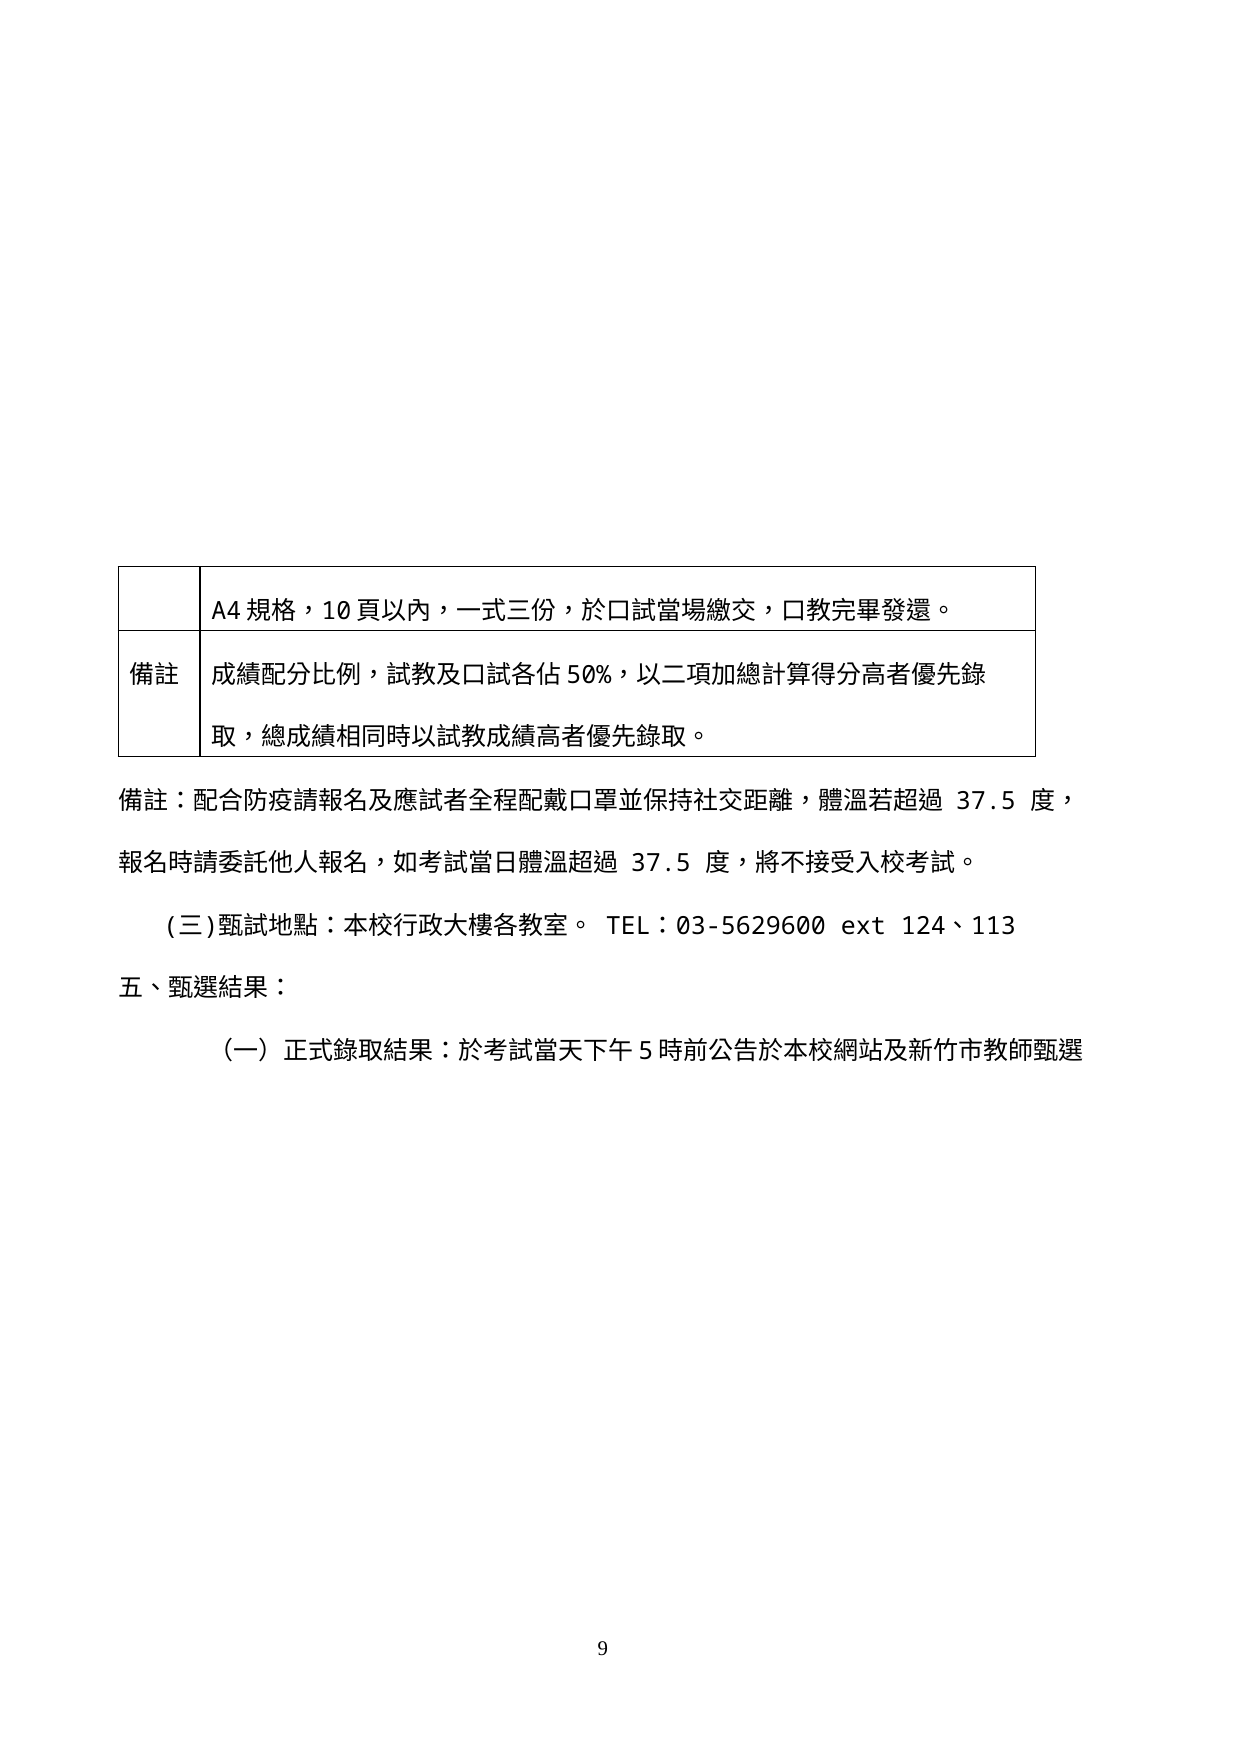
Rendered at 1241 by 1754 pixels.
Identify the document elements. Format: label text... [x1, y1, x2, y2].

table_cell 成績配分比例，試教及口試各佔50%，以二項加總計算得分高者優先錄取，總成績相同時以試教成績高者優先錄取。 [201, 631, 1035, 756]
text 五、甄選結果： [118, 944, 1087, 1007]
table_cell A4規格，10頁以內，一式三份，於口試當場繳交，口教完畢發還。 [201, 567, 1035, 630]
text (三)甄試地點：本校行政大樓各教室。 TEL：03-5629600 ext 124、113 [118, 882, 1087, 944]
text 備註：配合防疫請報名及應試者全程配戴口罩並保持社交距離，體溫若超過 37.5 度，報名時請委託他人報名，如考試當日體溫超過 37.5 度，將不接受入校考試。 [118, 757, 1087, 882]
table_cell [119, 567, 199, 630]
text （一）正式錄取結果：於考試當天下午5時前公告於本校網站及新竹市教師甄選 [118, 1007, 1087, 1069]
table_cell 備註 [119, 631, 199, 756]
